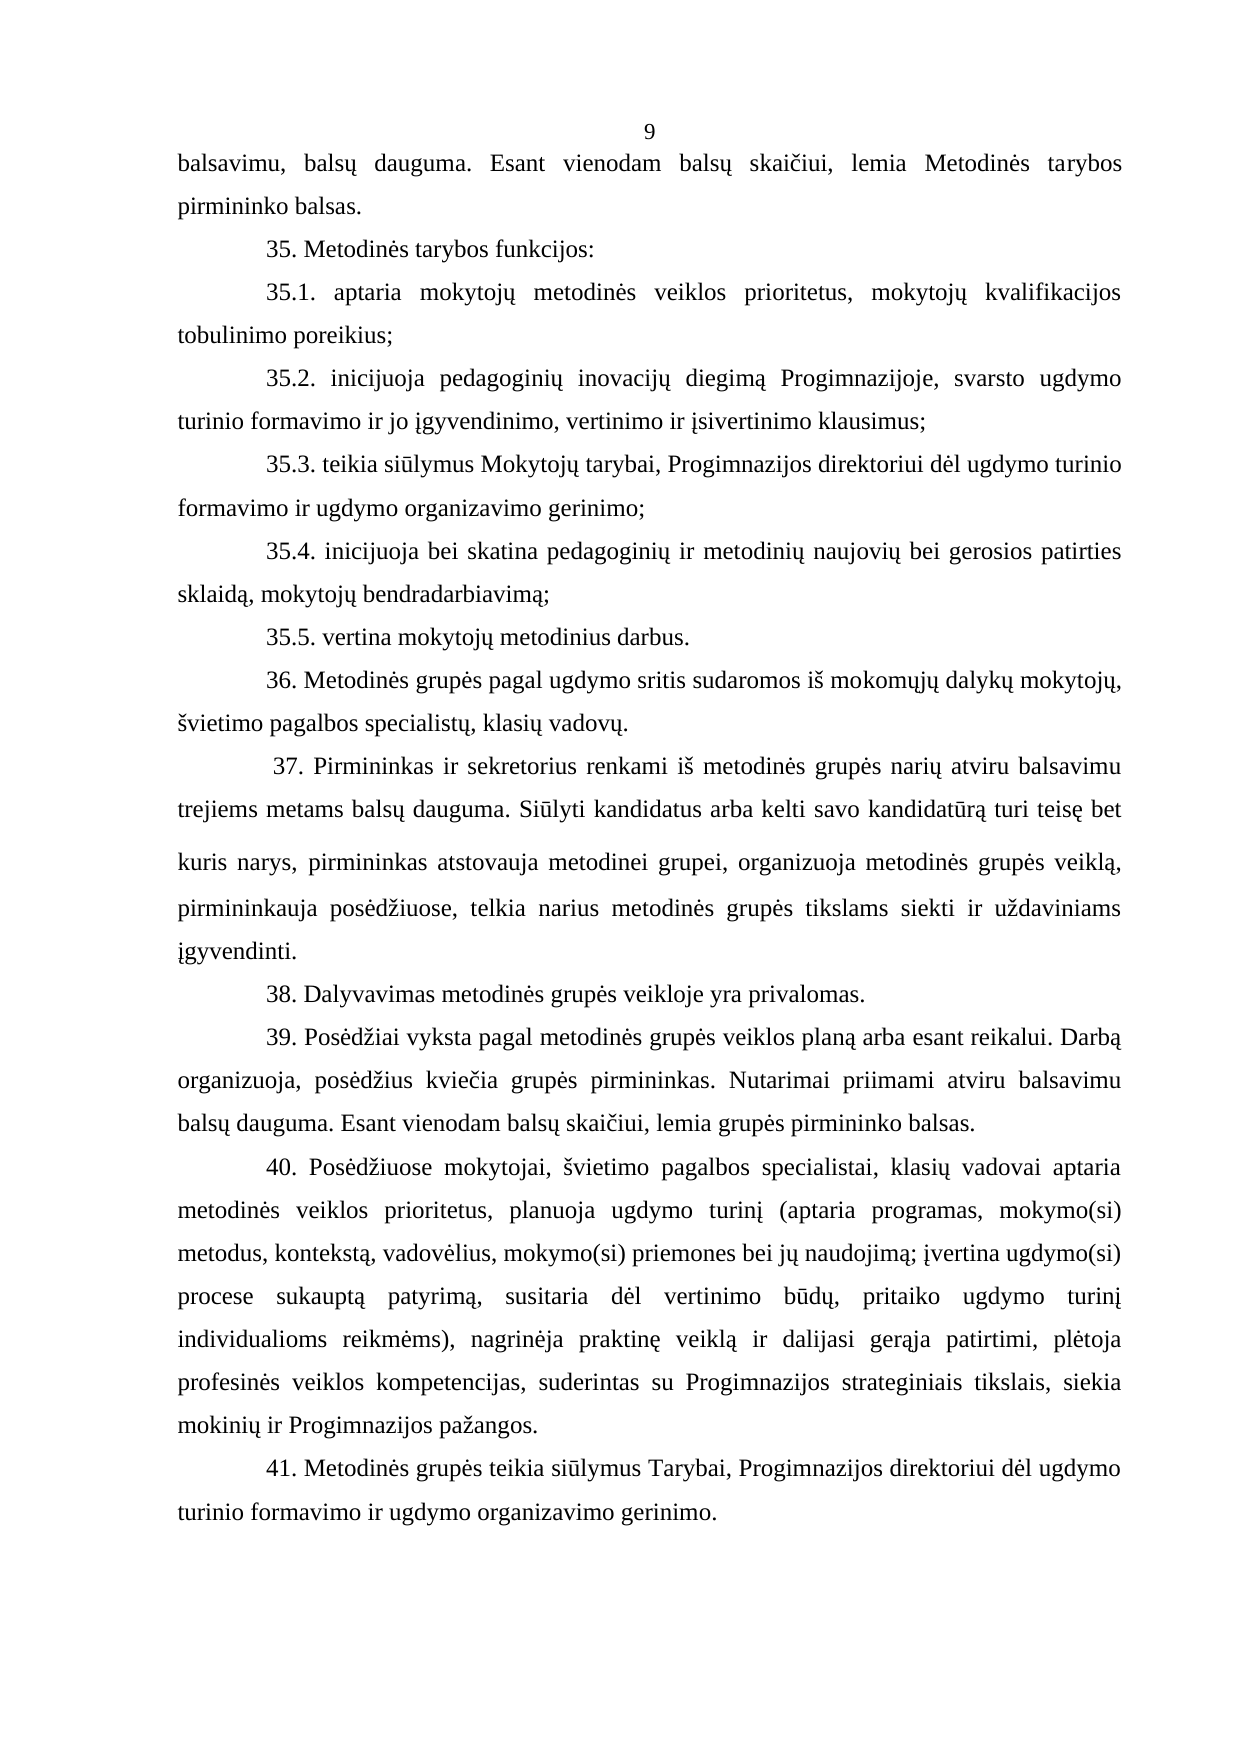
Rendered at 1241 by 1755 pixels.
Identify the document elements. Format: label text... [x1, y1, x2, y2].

text 40. Posėdžiuose mokytojai, švietimo pagalbos specialistai, klasių vadovai aptaria metodinės veiklos prioritetus, planuoja ugdymo turinį (aptaria programas, mokymo(si) metodus, kontekstą, vadovėlius, mokymo(si) priemones bei jų naudojimą; įvertina ugdymo(si) procese sukauptą patyrimą, susitaria dėl vertinimo būdų, pritaiko ugdymo turinį individualioms reikmėms), nagrinėja praktinę veiklą ir dalijasi gerąja patirtimi, plėtoja profesinės veiklos kompetencijas, suderintas su Progimnazijos strateginiais tikslais, siekia mokinių ir Progimnazijos pažangos. [177, 1152, 1122, 1439]
text 41. Metodinės grupės teikia siūlymus Tarybai, Progimnazijos direktoriui dėl ugdymo turinio formavimo ir ugdymo organizavimo gerinimo. [177, 1453, 1122, 1525]
text 39. Posėdžiai vyksta pagal metodinės grupės veiklos planą arba esant reikalui. Darbą organizuoja, posėdžius kviečia grupės pirmininkas. Nutarimai priimami atviru balsavimu balsų dauguma. Esant vienodam balsų skaičiui, lemia grupės pirmininko balsas. [177, 1022, 1122, 1137]
text 36. Metodinės grupės pagal ugdymo sritis sudaromos iš mokomųjų dalykų mokytojų, švietimo pagalbos specialistų, klasių vadovų. [177, 665, 1122, 737]
text 38. Dalyvavimas metodinės grupės veikloje yra privalomas. [177, 979, 1122, 1008]
text 35.2. inicijuoja pedagoginių inovacijų diegimą Progimnazijoje, svarsto ugdymo turinio formavimo ir jo įgyvendinimo, vertinimo ir įsivertinimo klausimus; [177, 363, 1122, 435]
text 35.1. aptaria mokytojų metodinės veiklos prioritetus, mokytojų kvalifikacijos tobulinimo poreikius; [177, 277, 1122, 349]
text 35.5. vertina mokytojų metodinius darbus. [177, 622, 1122, 651]
text 35. Metodinės tarybos funkcijos: [177, 234, 1122, 263]
text 35.3. teikia siūlymus Mokytojų tarybai, Progimnazijos direktoriui dėl ugdymo turinio formavimo ir ugdymo organizavimo gerinimo; [177, 449, 1122, 521]
text 37. Pirmininkas ir sekretorius renkami iš metodinės grupės narių atviru balsavimu trejiems metams balsų dauguma. Siūlyti kandidatus arba kelti savo kandidatūrą turi teisę bet kuris narys, pirmininkas atstovauja metodinei grupei, organizuoja metodinės grupės veiklą, pirmininkauja posėdžiuose, telkia narius metodinės grupės tikslams siekti ir uždaviniams įgyvendinti. [177, 751, 1122, 965]
text balsavimu, balsų dauguma. Esant vienodam balsų skaičiui, lemia Metodinės tarybos pirmininko balsas. [177, 148, 1122, 219]
text 35.4. inicijuoja bei skatina pedagoginių ir metodinių naujovių bei gerosios patirties sklaidą, mokytojų bendradarbiavimą; [177, 536, 1122, 608]
